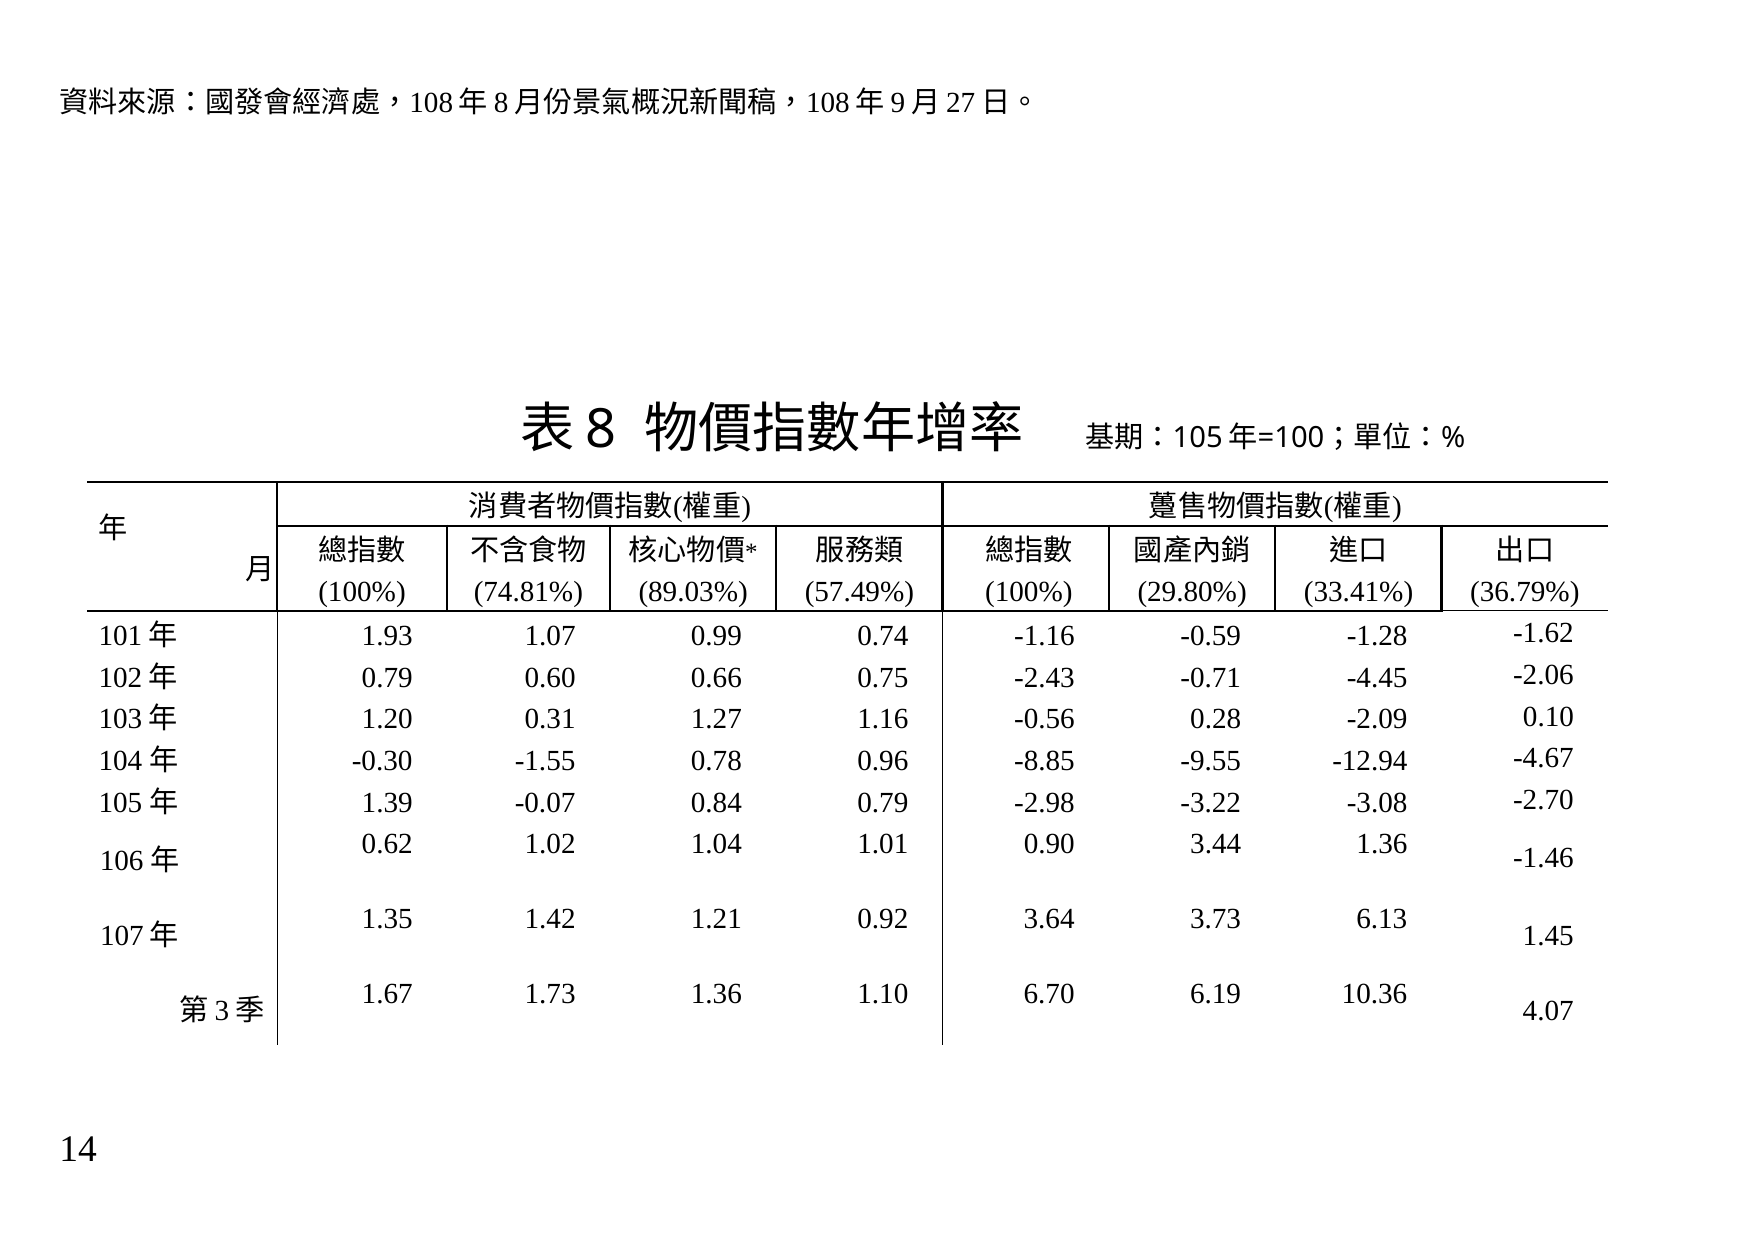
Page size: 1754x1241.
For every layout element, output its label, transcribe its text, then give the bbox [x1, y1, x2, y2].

table_cell 6.19 [1109, 970, 1275, 1045]
table_cell 3.64 [943, 895, 1109, 970]
table_cell 0.31 [447, 695, 610, 737]
table_cell 1.36 [1275, 820, 1441, 895]
table_cell 服務類(57.49%) [777, 527, 941, 610]
table_cell 1.01 [776, 820, 942, 895]
table_cell 1.73 [447, 970, 610, 1045]
table_cell -1.62 [1441, 611, 1608, 654]
table_header 消費者物價指數(權重) [278, 483, 941, 524]
table_cell 106 年 [87, 820, 277, 895]
table_cell -0.07 [447, 779, 610, 820]
table_cell 101年 [87, 612, 277, 654]
table_cell 6.13 [1275, 895, 1441, 970]
table_cell 0.60 [447, 654, 610, 695]
table_cell 0.66 [610, 654, 776, 695]
table_cell -0.59 [1109, 612, 1275, 654]
table_cell 0.79 [278, 654, 447, 695]
table_cell 10.36 [1275, 970, 1441, 1045]
table_cell -0.71 [1109, 654, 1275, 695]
table_cell 第3季 [87, 970, 277, 1045]
table_cell -4.45 [1275, 654, 1441, 695]
table_cell 1.20 [278, 695, 447, 737]
table_cell -1.16 [943, 612, 1109, 654]
table_cell -2.70 [1441, 779, 1608, 820]
table_cell 1.67 [278, 970, 447, 1045]
table_cell 0.75 [776, 654, 942, 695]
table_cell 總指數 (100%) [278, 527, 446, 610]
table_cell 0.28 [1109, 695, 1275, 737]
table_cell -9.55 [1109, 737, 1275, 779]
table_cell 1.27 [610, 695, 776, 737]
table_cell 105 年 [87, 779, 277, 820]
table_cell -2.43 [943, 654, 1109, 695]
table_cell -1.28 [1275, 612, 1441, 654]
table_cell 0.96 [776, 737, 942, 779]
table_cell 1.10 [776, 970, 942, 1045]
table_cell 6.70 [943, 970, 1109, 1045]
table_cell -1.46 [1441, 820, 1608, 895]
table_cell -4.67 [1441, 737, 1608, 779]
table_cell 4.07 [1441, 970, 1608, 1045]
table_cell 進口(33.41%) [1276, 527, 1440, 610]
table_cell 3.44 [1109, 820, 1275, 895]
table_cell -3.22 [1109, 779, 1275, 820]
table_cell 0.79 [776, 779, 942, 820]
table_cell 1.04 [610, 820, 776, 895]
table_cell 103年 [87, 695, 277, 737]
table_cell 0.10 [1441, 695, 1608, 737]
table_cell 不含食物(74.81%) [448, 527, 609, 610]
table_cell -0.56 [943, 695, 1109, 737]
table_cell 0.84 [610, 779, 776, 820]
table_cell 0.78 [610, 737, 776, 779]
table_cell 1.93 [278, 612, 447, 654]
table_cell 0.99 [610, 612, 776, 654]
table_cell 1.39 [278, 779, 447, 820]
table_cell 總指數(100%) [944, 527, 1108, 610]
table_cell 國產內銷(29.80%) [1110, 527, 1274, 610]
table_cell 3.73 [1109, 895, 1275, 970]
table_cell 0.74 [776, 612, 942, 654]
table_cell -2.98 [943, 779, 1109, 820]
table_cell 0.92 [776, 895, 942, 970]
table_cell 1.36 [610, 970, 776, 1045]
table_header 年 月 [87, 483, 276, 610]
table_cell 0.90 [943, 820, 1109, 895]
table_cell -2.06 [1441, 654, 1608, 695]
table_cell -1.55 [447, 737, 610, 779]
table_cell 1.07 [447, 612, 610, 654]
table_cell 出口(36.79%) [1443, 527, 1608, 610]
subtitle 表8 物價指數年增率 基期：105年=100；單位：% [59, 368, 1636, 481]
table_cell 1.16 [776, 695, 942, 737]
table_cell -0.30 [278, 737, 447, 779]
table_cell 1.42 [447, 895, 610, 970]
table_cell 104 年 [87, 737, 277, 779]
table_cell -8.85 [943, 737, 1109, 779]
table_cell 0.62 [278, 820, 447, 895]
table_cell 核心物價* (89.03%) [611, 527, 775, 610]
table_cell -12.94 [1275, 737, 1441, 779]
table_header 躉售物價指數(權重) [944, 483, 1608, 524]
text 資料來源：國發會經濟處，108年8月份景氣概況新聞稿，108年9月27日。 [59, 62, 1636, 137]
table_cell 1.45 [1441, 895, 1608, 970]
table_cell 1.21 [610, 895, 776, 970]
table_cell -2.09 [1275, 695, 1441, 737]
table_cell 107年 [87, 895, 277, 970]
table_cell 1.35 [278, 895, 447, 970]
table_cell 102年 [87, 654, 277, 695]
table_cell 1.02 [447, 820, 610, 895]
table_cell -3.08 [1275, 779, 1441, 820]
